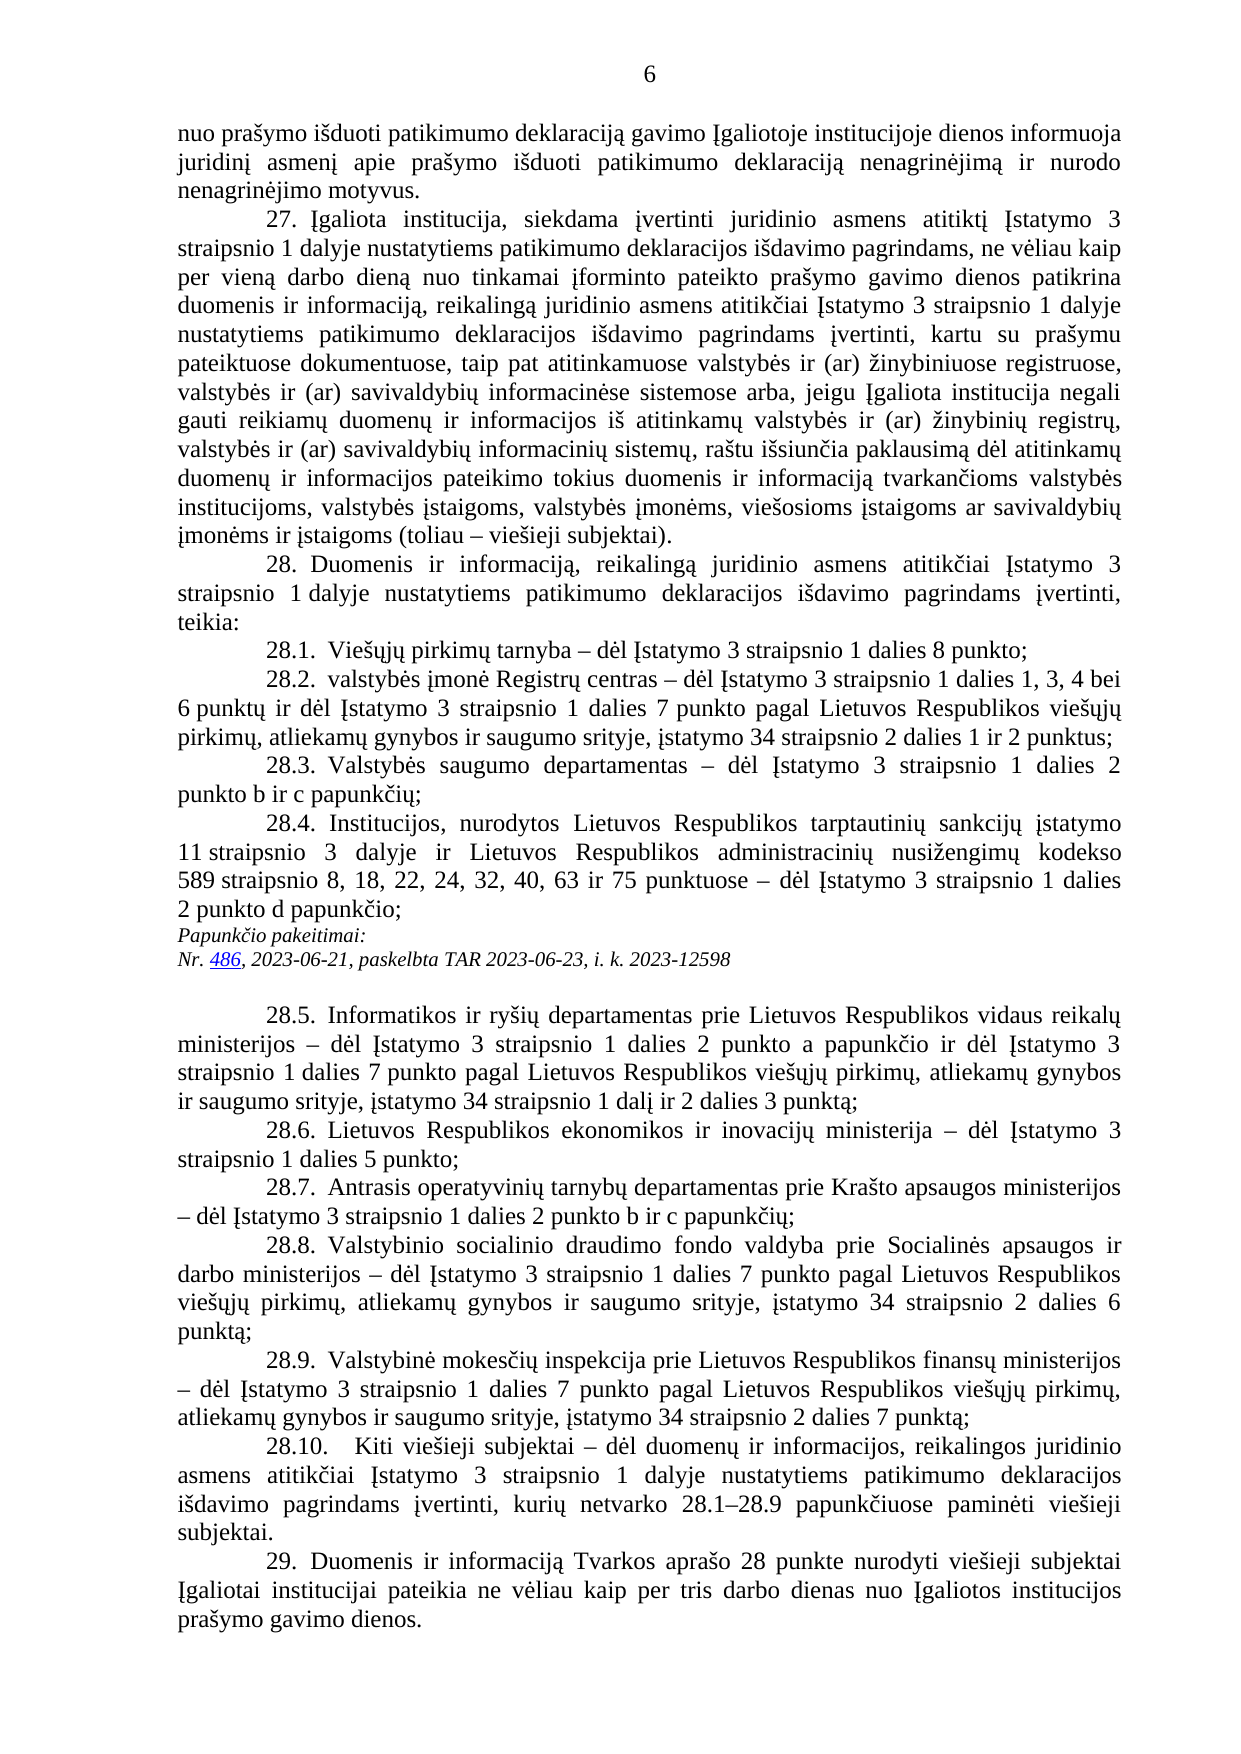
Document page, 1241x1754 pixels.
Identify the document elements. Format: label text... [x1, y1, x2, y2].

text 28.1. Viešųjų pirkimų tarnyba – dėl Įstatymo 3 straipsnio 1 dalies 8 punkto; [177, 636, 1122, 664]
text 28.3. Valstybės saugumo departamentas – dėl Įstatymo 3 straipsnio 1 dalies 2 punkto b ir c papunkčių; [177, 751, 1122, 808]
text Nr. 486, 2023-06-21, paskelbta TAR 2023-06-23, i. k. 2023-12598 [177, 947, 1122, 971]
text 27. Įgaliota institucija, siekdama įvertinti juridinio asmens atitiktį Įstatymo 3 straipsnio 1 dalyje nustatytiems patikimumo deklaracijos išdavimo pagrindams, ne vėliau kaip per vieną darbo dieną nuo tinkamai įforminto pateikto prašymo gavimo dienos patikrina duomenis ir informaciją, reikalingą juridinio asmens atitikčiai Įstatymo 3 straipsnio 1 dalyje nustatytiems patikimumo deklaracijos išdavimo pagrindams įvertinti, kartu su prašymu pateiktuose dokumentuose, taip pat atitinkamuose valstybės ir (ar) žinybiniuose registruose, valstybės ir (ar) savivaldybių informacinėse sistemose arba, jeigu Įgaliota institucija negali gauti reikiamų duomenų ir informacijos iš atitinkamų valstybės ir (ar) žinybinių registrų, valstybės ir (ar) savivaldybių informacinių sistemų, raštu išsiunčia paklausimą dėl atitinkamų duomenų ir informacijos pateikimo tokius duomenis ir informaciją tvarkančioms valstybės institucijoms, valstybės įstaigoms, valstybės įmonėms, viešosioms įstaigoms ar savivaldybių įmonėms ir įstaigoms (toliau – viešieji subjektai). [177, 204, 1122, 549]
text Papunkčio pakeitimai: [177, 923, 1122, 947]
text 28.5. Informatikos ir ryšių departamentas prie Lietuvos Respublikos vidaus reikalų ministerijos – dėl Įstatymo 3 straipsnio 1 dalies 2 punkto a papunkčio ir dėl Įstatymo 3 straipsnio 1 dalies 7 punkto pagal Lietuvos Respublikos viešųjų pirkimų, atliekamų gynybos ir saugumo srityje, įstatymo 34 straipsnio 1 dalį ir 2 dalies 3 punktą; [177, 1000, 1122, 1115]
text 29. Duomenis ir informaciją Tvarkos aprašo 28 punkte nurodyti viešieji subjektai Įgaliotai institucijai pateikia ne vėliau kaip per tris darbo dienas nuo Įgaliotos institucijos prašymo gavimo dienos. [177, 1546, 1122, 1632]
text 28.2. valstybės įmonė Registrų centras – dėl Įstatymo 3 straipsnio 1 dalies 1, 3, 4 bei 6 punktų ir dėl Įstatymo 3 straipsnio 1 dalies 7 punkto pagal Lietuvos Respublikos viešųjų pirkimų, atliekamų gynybos ir saugumo srityje, įstatymo 34 straipsnio 2 dalies 1 ir 2 punktus; [177, 664, 1122, 751]
text 28.4. Institucijos, nurodytos Lietuvos Respublikos tarptautinių sankcijų įstatymo 11 straipsnio 3 dalyje ir Lietuvos Respublikos administracinių nusižengimų kodekso 589 straipsnio 8, 18, 22, 24, 32, 40, 63 ir 75 punktuose – dėl Įstatymo 3 straipsnio 1 dalies 2 punkto d papunkčio; [177, 808, 1122, 923]
text 28.9. Valstybinė mokesčių inspekcija prie Lietuvos Respublikos finansų ministerijos – dėl Įstatymo 3 straipsnio 1 dalies 7 punkto pagal Lietuvos Respublikos viešųjų pirkimų, atliekamų gynybos ir saugumo srityje, įstatymo 34 straipsnio 2 dalies 7 punktą; [177, 1345, 1122, 1431]
text 28.7. Antrasis operatyvinių tarnybų departamentas prie Krašto apsaugos ministerijos – dėl Įstatymo 3 straipsnio 1 dalies 2 punkto b ir c papunkčių; [177, 1172, 1122, 1230]
text 28.8. Valstybinio socialinio draudimo fondo valdyba prie Socialinės apsaugos ir darbo ministerijos – dėl Įstatymo 3 straipsnio 1 dalies 7 punkto pagal Lietuvos Respublikos viešųjų pirkimų, atliekamų gynybos ir saugumo srityje, įstatymo 34 straipsnio 2 dalies 6 punktą; [177, 1230, 1122, 1345]
text nuo prašymo išduoti patikimumo deklaraciją gavimo Įgaliotoje institucijoje dienos informuoja juridinį asmenį apie prašymo išduoti patikimumo deklaraciją nenagrinėjimą ir nurodo nenagrinėjimo motyvus. [177, 118, 1122, 204]
text 28. Duomenis ir informaciją, reikalingą juridinio asmens atitikčiai Įstatymo 3 straipsnio 1 dalyje nustatytiems patikimumo deklaracijos išdavimo pagrindams įvertinti, teikia: [177, 549, 1122, 636]
text 28.10. Kiti viešieji subjektai – dėl duomenų ir informacijos, reikalingos juridinio asmens atitikčiai Įstatymo 3 straipsnio 1 dalyje nustatytiems patikimumo deklaracijos išdavimo pagrindams įvertinti, kurių netvarko 28.1–28.9 papunkčiuose paminėti viešieji subjektai. [177, 1431, 1122, 1546]
text 28.6. Lietuvos Respublikos ekonomikos ir inovacijų ministerija – dėl Įstatymo 3 straipsnio 1 dalies 5 punkto; [177, 1115, 1122, 1172]
